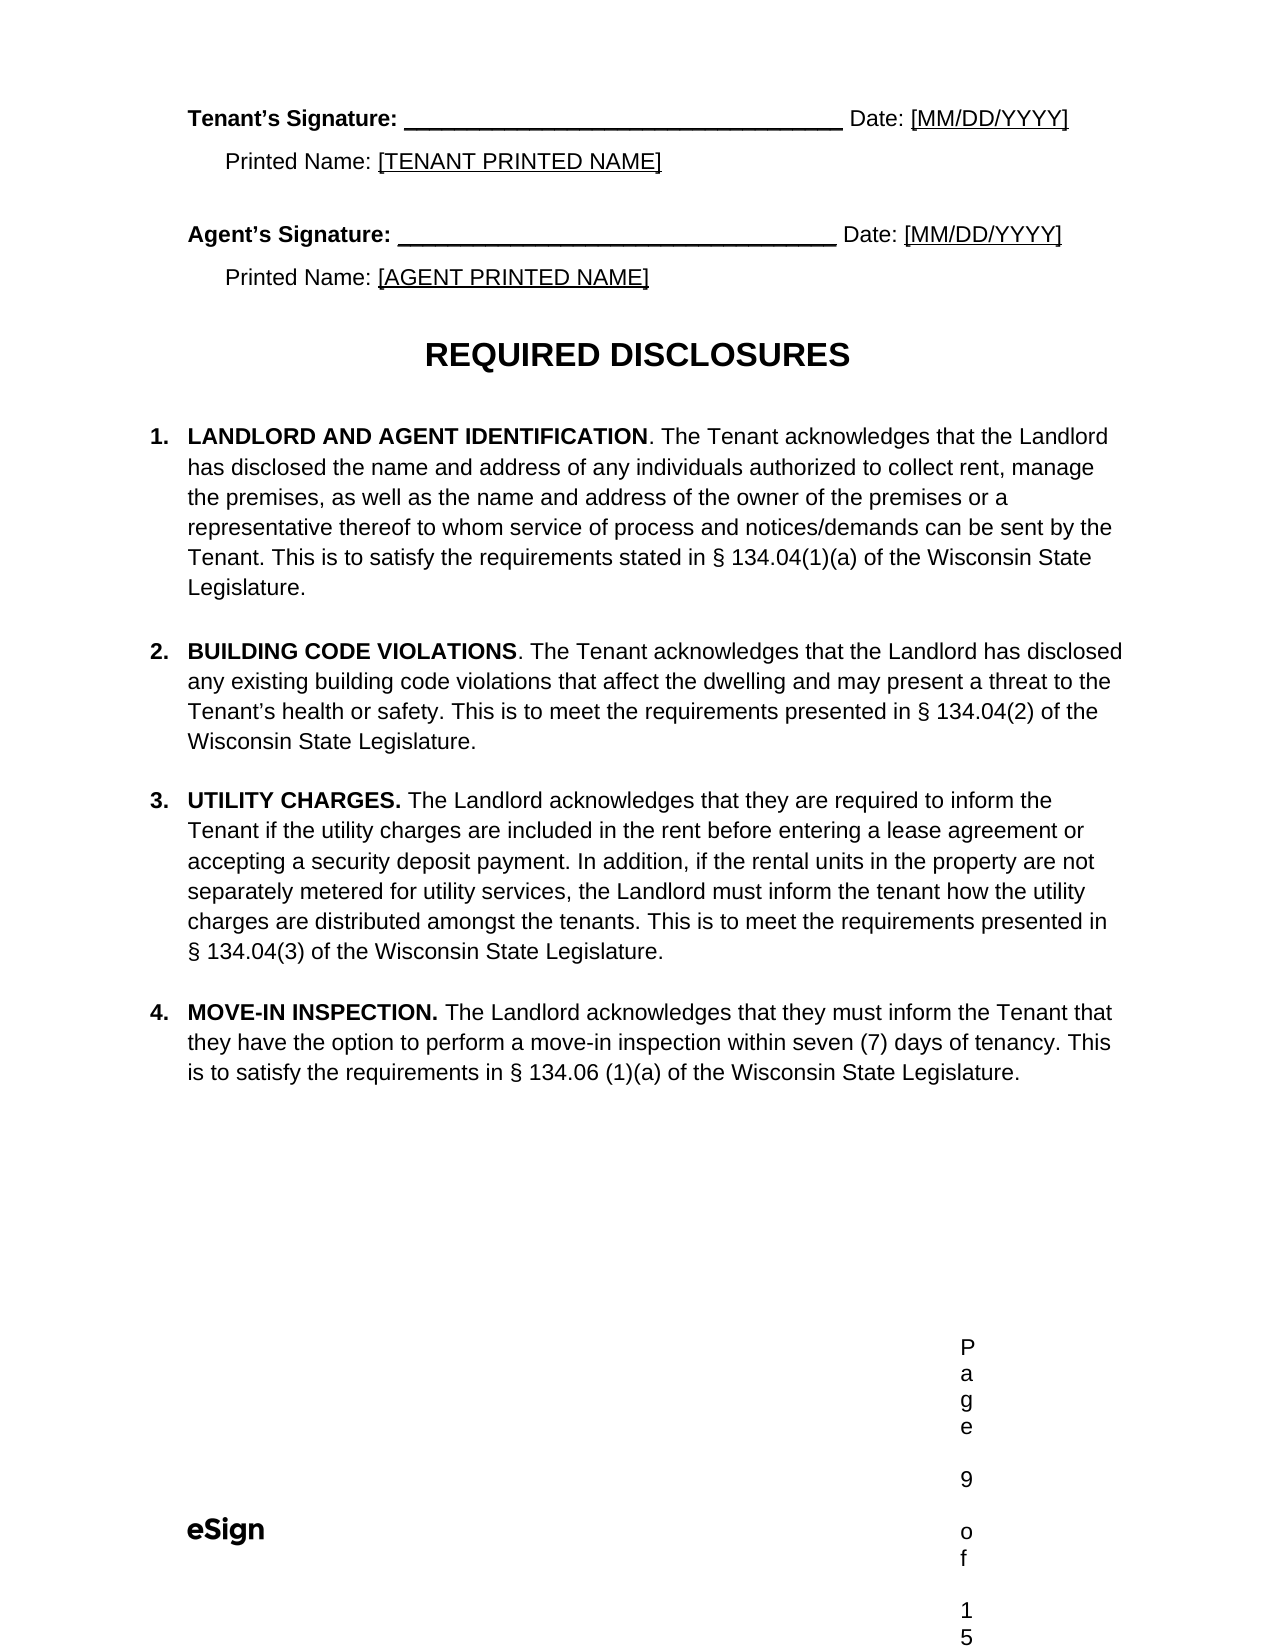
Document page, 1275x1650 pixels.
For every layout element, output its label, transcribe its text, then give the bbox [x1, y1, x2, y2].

list LANDLORD AND AGENT IDENTIFICATION. The Tenant acknowledges that the Landlord has disclosed the name and address of any individuals authorized to collect rent, manage the premises, as well as the name and address of the owner of the premises or a representative thereof to whom service of process and notices/demands can be sent by the Tenant. This is to satisfy the requirements stated in § 134.04(1)(a) of the Wisconsin State Legislature. [150, 423, 1125, 601]
text REQUIRED DISCLOSURES [150, 335, 1125, 373]
subtitle Printed Name: [AGENT PRINTED NAME] [225, 263, 1125, 290]
subtitle Agent’s Signature: ___________________________________ Date: [MM/DD/YYYY] [187, 221, 1125, 247]
subtitle Tenant’s Signature: ___________________________________ Date: [MM/DD/YYYY] [187, 105, 1125, 132]
list MOVE-IN INSPECTION. The Landlord acknowledges that they must inform the Tenant that they have the option to perform a move-in inspection within seven (7) days of tenancy. This is to satisfy the requirements in § 134.06 (1)(a) of the Wisconsin State Legislature. [150, 999, 1125, 1085]
list UTILITY CHARGES. The Landlord acknowledges that they are required to inform the Tenant if the utility charges are included in the rent before entering a lease agreement or accepting a security deposit payment. In addition, if the rental units in the property are not separately metered for utility services, the Landlord must inform the tenant how the utility charges are distributed amongst the tenants. This is to meet the requirements presented in § 134.04(3) of the Wisconsin State Legislature. [150, 787, 1125, 964]
list BUILDING CODE VIOLATIONS. The Tenant acknowledges that the Landlord has disclosed any existing building code violations that affect the dwelling and may present a threat to the Tenant’s health or safety. This is to meet the requirements presented in § 134.04(2) of the Wisconsin State Legislature. [150, 638, 1125, 754]
subtitle Printed Name: [TENANT PRINTED NAME] [225, 148, 1125, 174]
